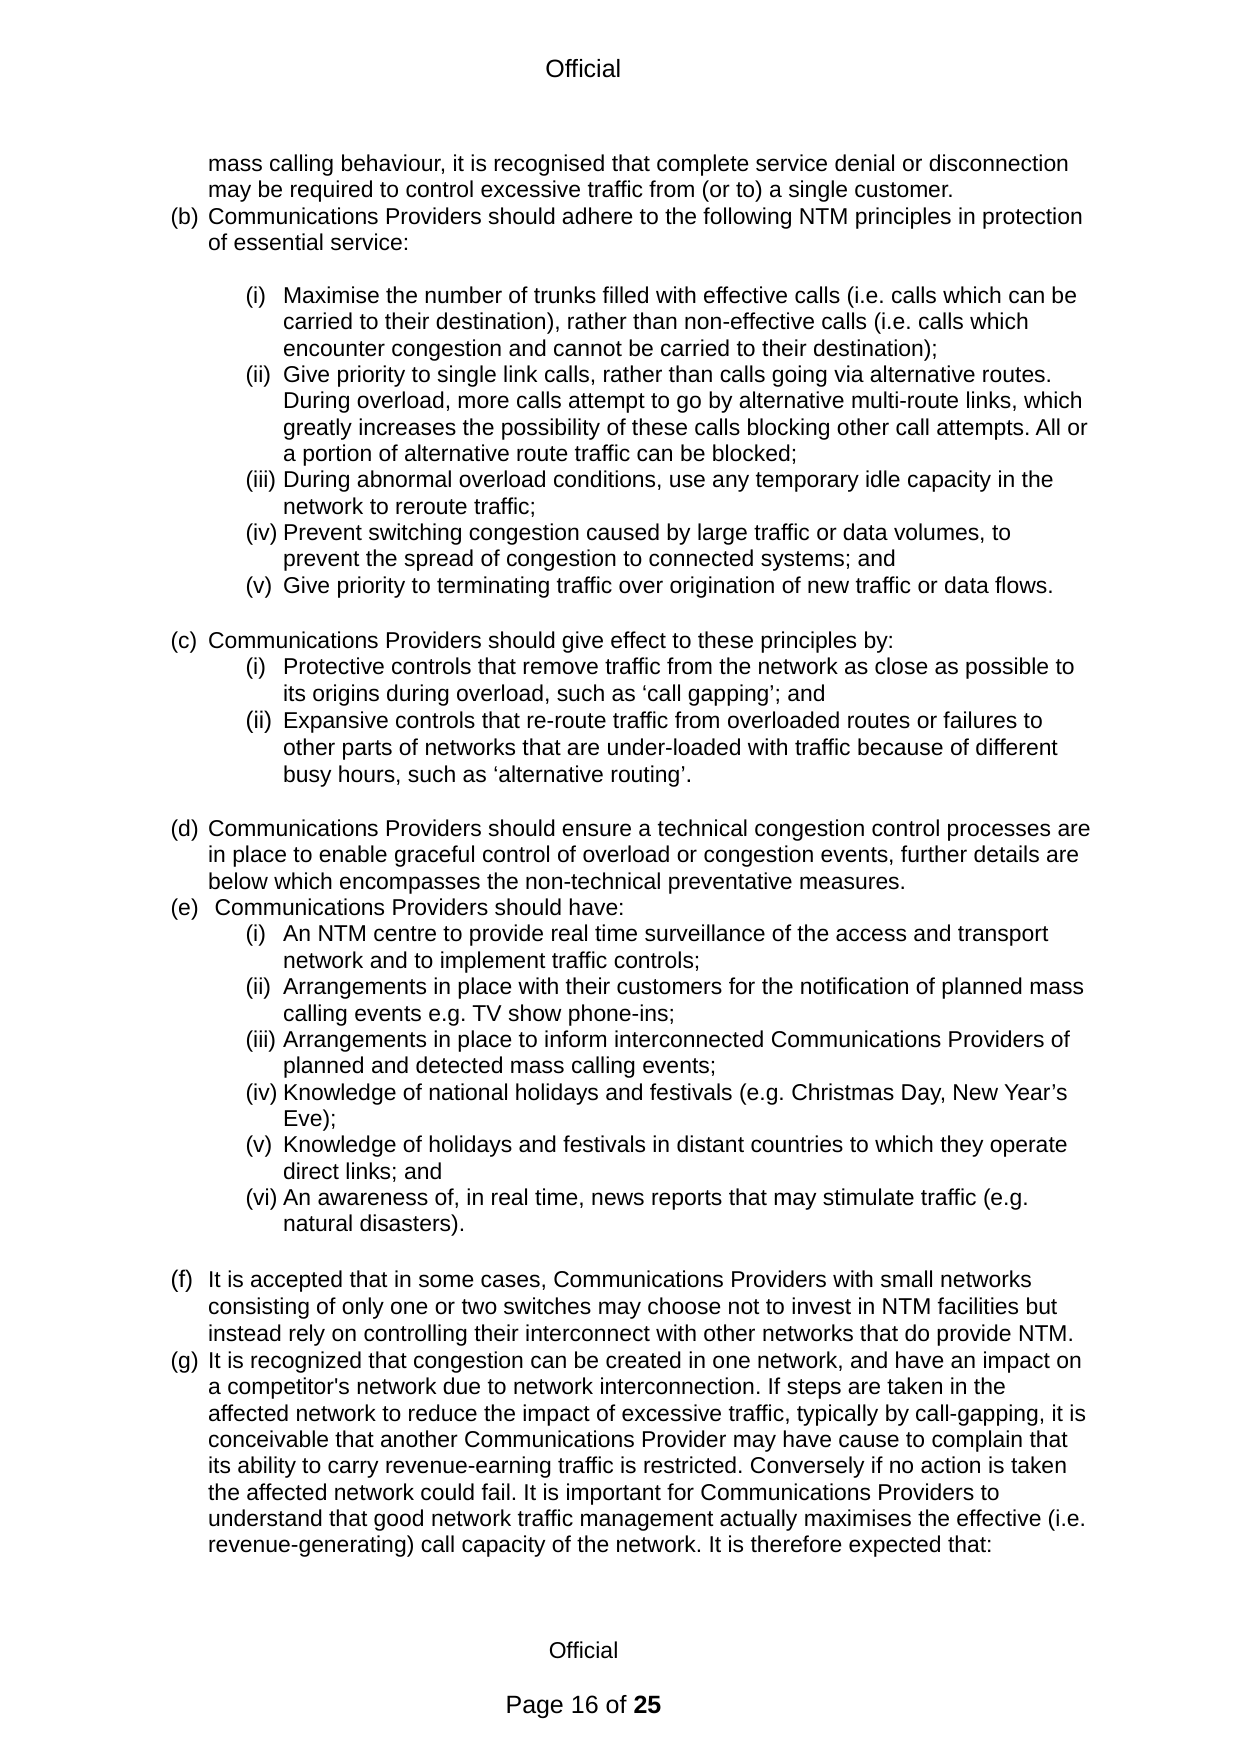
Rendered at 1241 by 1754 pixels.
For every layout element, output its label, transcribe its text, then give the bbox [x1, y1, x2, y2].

list Communications Providers should give effect to these principles by: [170, 627, 1092, 653]
list Give priority to single link calls, rather than calls going via alternative routes. During overload, more calls attempt to go by alternative multi-route links, which greatly increases the possibility of these calls blocking other call attempts. All or a portion of alternative route traffic can be blocked; [245, 361, 1092, 466]
list An awareness of, in real time, news reports that may stimulate traffic (e.g. natural disasters). [245, 1184, 1092, 1237]
list Expansive controls that re-route traffic from overloaded routes or failures to other parts of networks that are under-loaded with traffic because of different busy hours, such as ‘alternative routing’. [245, 706, 1092, 787]
list Communications Providers should ensure a technical congestion control processes are in place to enable graceful control of overload or congestion events, further details are below which encompasses the non-technical preventative measures. [170, 815, 1092, 894]
list Communications Providers should have: [170, 894, 1092, 920]
list Arrangements in place with their customers for the notification of planned mass calling events e.g. TV show phone-ins; [245, 973, 1092, 1026]
list It is accepted that in some cases, Communications Providers with small networks consisting of only one or two switches may choose not to invest in NTM facilities but instead rely on controlling their interconnect with other networks that do provide NTM. [170, 1265, 1092, 1347]
list Communications Providers should adhere to the following NTM principles in protection of essential service: [170, 203, 1092, 255]
list Arrangements in place to inform interconnected Communications Providers of planned and detected mass calling events; [245, 1026, 1092, 1078]
list Give priority to terminating traffic over origination of new traffic or data flows. [245, 572, 1092, 598]
list Protective controls that remove traffic from the network as close as possible to its origins during overload, such as ‘call gapping’; and [245, 653, 1092, 706]
list It is recognized that congestion can be created in one network, and have an impact on a competitor's network due to network interconnection. If steps are taken in the affected network to reduce the impact of excessive traffic, typically by call-gapping, it is conceivable that another Communications Provider may have cause to complain that its ability to carry revenue-earning traffic is restricted. Conversely if no action is taken the affected network could fail. It is important for Communications Providers to understand that good network traffic management actually maximises the effective (i.e. revenue-generating) call capacity of the network. It is therefore expected that: [170, 1347, 1092, 1558]
list Knowledge of national holidays and festivals (e.g. Christmas Day, New Year’s Eve); [245, 1078, 1092, 1131]
list Prevent switching congestion caused by large traffic or data volumes, to prevent the spread of congestion to connected systems; and [245, 519, 1092, 572]
list Maximise the number of trunks filled with effective calls (i.e. calls which can be carried to their destination), rather than non-effective calls (i.e. calls which encounter congestion and cannot be carried to their destination); [245, 282, 1092, 361]
list mass calling behaviour, it is recognised that complete service denial or disconnection may be required to control excessive traffic from (or to) a single customer. [170, 150, 1092, 203]
list During abnormal overload conditions, use any temporary idle capacity in the network to reroute traffic; [245, 466, 1092, 519]
list An NTM centre to provide real time surveillance of the access and transport network and to implement traffic controls; [245, 920, 1092, 973]
list Knowledge of holidays and festivals in distant countries to which they operate direct links; and [245, 1131, 1092, 1184]
